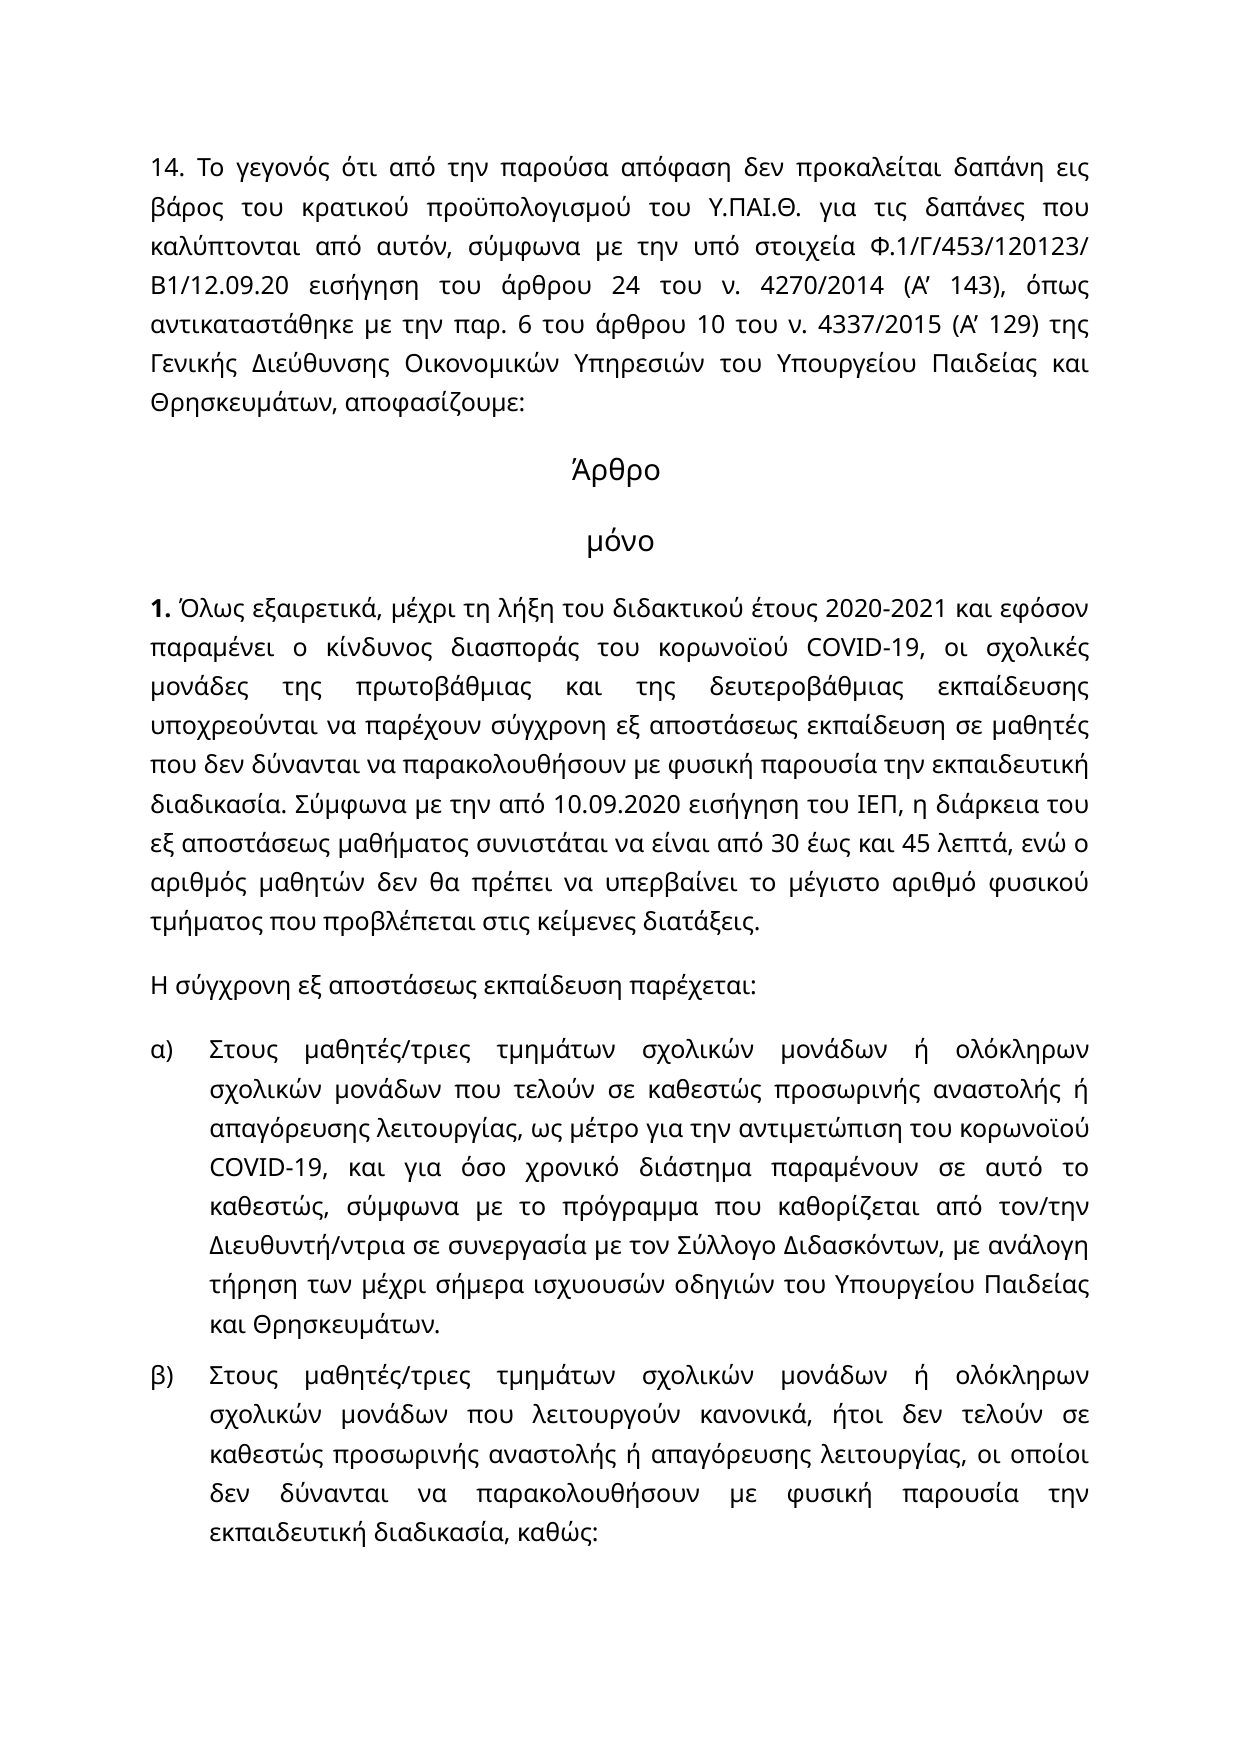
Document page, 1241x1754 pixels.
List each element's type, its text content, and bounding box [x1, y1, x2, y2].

text 14. Το γεγονός ότι από την παρούσα απόφαση δεν προκαλείται δαπάνη εις βάρος του κρατικού προϋπολογισμού του Υ.ΠΑΙ.Θ. για τις δαπάνες που καλύπτονται από αυτόν, σύμφωνα με την υπό στοιχεία Φ.1/Γ/453/120123/ Β1/12.09.20 εισήγηση του άρθρου 24 του ν. 4270/2014 (Α’ 143), όπως αντικαταστάθηκε με την παρ. 6 του άρθρου 10 του ν. 4337/2015 (Α’ 129) της Γενικής Διεύθυνσης Οικονομικών Υπηρεσιών του Υπουργείου Παιδείας και Θρησκευμάτων, αποφασίζουμε: [150, 150, 1090, 419]
subtitle μόνο [150, 520, 1090, 559]
list β) Στους μαθητές/τριες τμημάτων σχολικών μονάδων ή ολόκληρων σχολικών μονάδων που λειτουργούν κανονικά, ήτοι δεν τελούν σε καθεστώς προσωρινής αναστολής ή απαγόρευσης λειτουργίας, οι οποίοι δεν δύνανται να παρακολουθήσουν με φυσική παρουσία την εκπαιδευτική διαδικασία, καθώς: [150, 1358, 1090, 1549]
text Η σύγχρονη εξ αποστάσεως εκπαίδευση παρέχεται: [150, 968, 1090, 1002]
list α) Στους μαθητές/τριες τμημάτων σχολικών μονάδων ή ολόκληρων σχολικών μονάδων που τελούν σε καθεστώς προσωρινής αναστολής ή απαγόρευσης λειτουργίας, ως μέτρο για την αντιμετώπιση του κορωνοϊού COVID-19, και για όσο χρονικό διάστημα παραμένουν σε αυτό το καθεστώς, σύμφωνα με το πρόγραμμα που καθορίζεται από τον/την Διευθυντή/ντρια σε συνεργασία με τον Σύλλογο Διδασκόντων, με ανάλογη τήρηση των μέχρι σήμερα ισχυουσών οδηγιών του Υπουργείου Παιδείας και Θρησκευμάτων. [150, 1032, 1090, 1340]
subtitle Άρθρο [150, 449, 1090, 489]
text 1. Όλως εξαιρετικά, μέχρι τη λήξη του διδακτικού έτους 2020-2021 και εφόσον παραμένει ο κίνδυνος διασποράς του κορωνοϊού COVID-19, οι σχολικές μονάδες της πρωτοβάθμιας και της δευτεροβάθμιας εκπαίδευσης υποχρεούνται να παρέχουν σύγχρονη εξ αποστάσεως εκπαίδευση σε μαθητές που δεν δύνανται να παρακολουθήσουν με φυσική παρουσία την εκπαιδευτική διαδικασία. Σύμφωνα με την από 10.09.2020 εισήγηση του ΙΕΠ, η διάρκεια του εξ αποστάσεως μαθήματος συνιστάται να είναι από 30 έως και 45 λεπτά, ενώ ο αριθμός μαθητών δεν θα πρέπει να υπερβαίνει το μέγιστο αριθμό φυσικού τμήματος που προβλέπεται στις κείμενες διατάξεις. [150, 590, 1090, 938]
